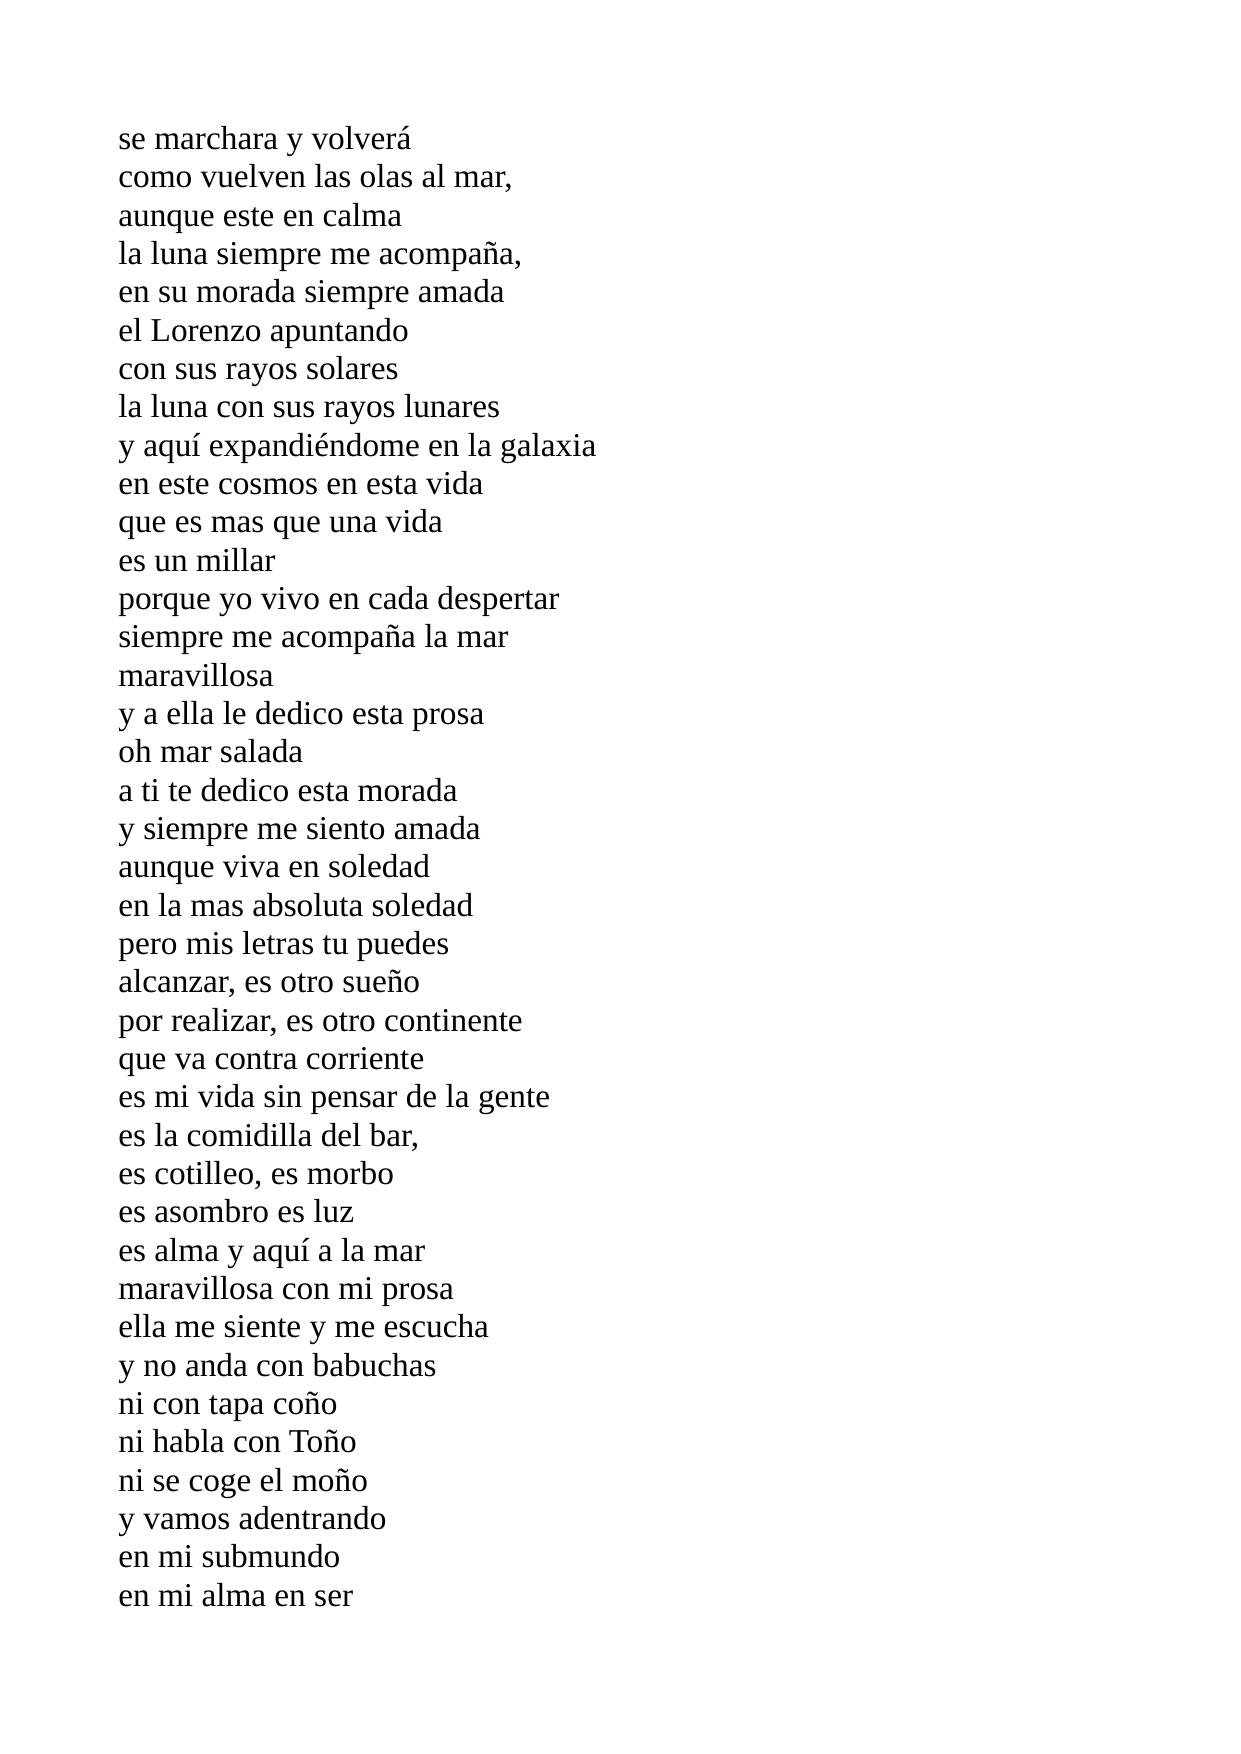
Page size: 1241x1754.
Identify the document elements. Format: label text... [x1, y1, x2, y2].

text ni habla con Toño [118, 1421, 1122, 1460]
text y no anda con babuchas [118, 1345, 1122, 1383]
text por realizar, es otro continente [118, 1000, 1122, 1038]
text maravillosa con mi prosa [118, 1268, 1122, 1306]
text se marchara y volverá [118, 118, 1122, 156]
text es la comidilla del bar, [118, 1115, 1122, 1153]
text ella me siente y me escucha [118, 1306, 1122, 1345]
text a ti te dedico esta morada [118, 770, 1122, 808]
text y aquí expandiéndome en la galaxia [118, 425, 1122, 463]
text aunque viva en soledad [118, 846, 1122, 885]
text es mi vida sin pensar de la gente [118, 1076, 1122, 1115]
text y vamos adentrando [118, 1498, 1122, 1536]
text es un millar [118, 540, 1122, 578]
text siempre me acompaña la mar [118, 616, 1122, 655]
text en mi alma en ser [118, 1575, 1122, 1613]
text es cotilleo, es morbo [118, 1153, 1122, 1191]
text porque yo vivo en cada despertar [118, 578, 1122, 616]
text alcanzar, es otro sueño [118, 961, 1122, 1000]
text como vuelven las olas al mar, [118, 156, 1122, 195]
text que es mas que una vida [118, 501, 1122, 540]
text con sus rayos solares [118, 348, 1122, 386]
text la luna con sus rayos lunares [118, 386, 1122, 425]
text en la mas absoluta soledad [118, 885, 1122, 923]
text el Lorenzo apuntando [118, 310, 1122, 348]
text maravillosa [118, 655, 1122, 693]
text que va contra corriente [118, 1038, 1122, 1076]
text es asombro es luz [118, 1191, 1122, 1230]
text la luna siempre me acompaña, [118, 233, 1122, 271]
text en mi submundo [118, 1536, 1122, 1575]
text y siempre me siento amada [118, 808, 1122, 846]
text en este cosmos en esta vida [118, 463, 1122, 501]
text ni con tapa coño [118, 1383, 1122, 1421]
text en su morada siempre amada [118, 271, 1122, 310]
text es alma y aquí a la mar [118, 1230, 1122, 1268]
text oh mar salada [118, 731, 1122, 770]
text y a ella le dedico esta prosa [118, 693, 1122, 731]
text pero mis letras tu puedes [118, 923, 1122, 961]
text aunque este en calma [118, 195, 1122, 233]
text ni se coge el moño [118, 1460, 1122, 1498]
